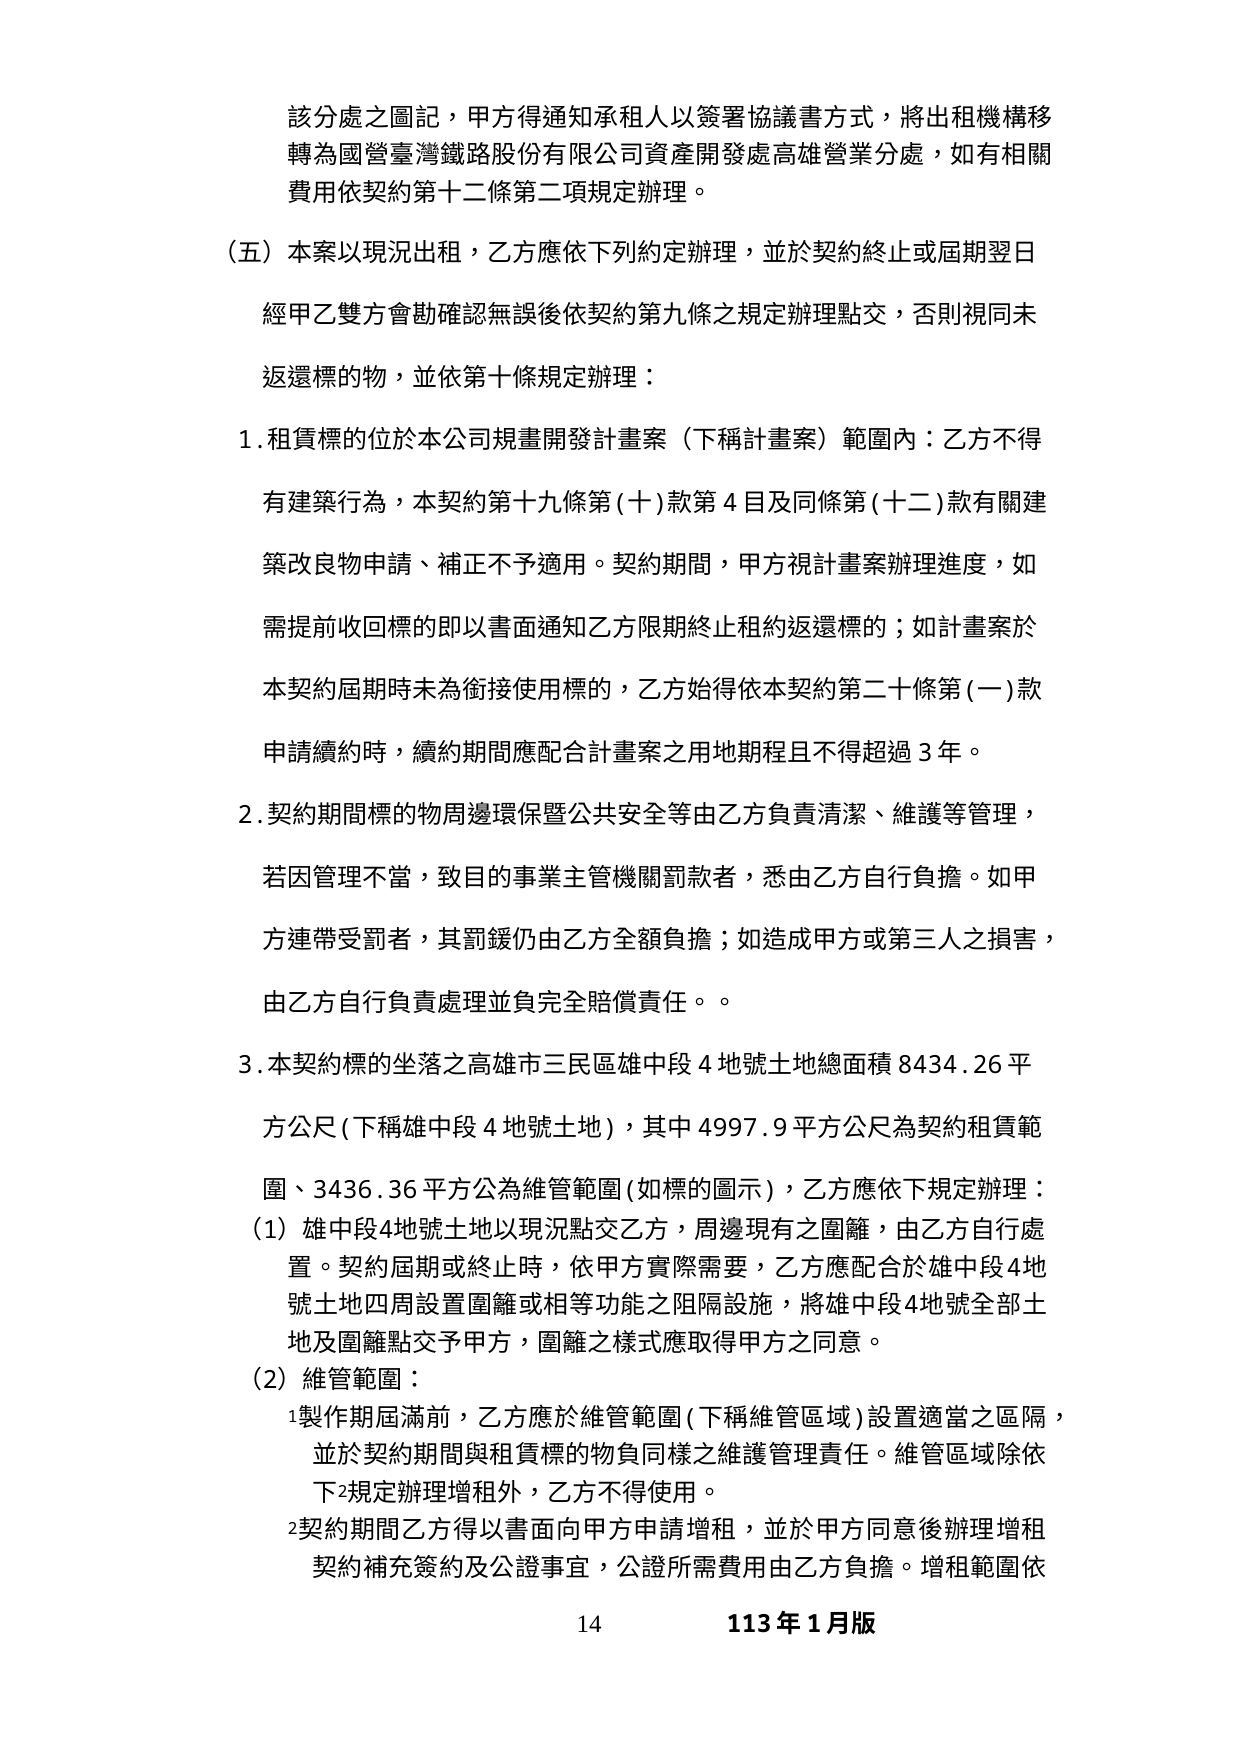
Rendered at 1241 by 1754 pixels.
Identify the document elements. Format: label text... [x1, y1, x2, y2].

text （2）維管範圍： [237, 1359, 1047, 1396]
text 1製作期屆滿前，乙方應於維管範圍(下稱維管區域)設置適當之區隔，並於契約期間與租賃標的物負同樣之維護管理責任。維管區域除依下2規定辦理增租外，乙方不得使用。 [287, 1396, 1047, 1509]
text （1）雄中段4地號土地以現況點交乙方，周邊現有之圍籬，由乙方自行處置。契約屆期或終止時，依甲方實際需要，乙方應配合於雄中段4地號土地四周設置圍籬或相等功能之阻隔設施，將雄中段4地號全部土地及圍籬點交予甲方，圍籬之樣式應取得甲方之同意。 [237, 1209, 1047, 1359]
text 該分處之圖記，甲方得通知承租人以簽署協議書方式，將出租機構移轉為國營臺灣鐵路股份有限公司資產開發處高雄營業分處，如有相關費用依契約第十二條第二項規定辦理。 [212, 96, 1053, 209]
text （五）本案以現況出租，乙方應依下列約定辦理，並於契約終止或屆期翌日經甲乙雙方會勘確認無誤後依契約第九條之規定辦理點交，否則視同未返還標的物，並依第十條規定辦理： [212, 209, 1053, 396]
text 1.租賃標的位於本公司規畫開發計畫案（下稱計畫案）範圍內：乙方不得有建築行為，本契約第十九條第(十)款第4目及同條第(十二)款有關建築改良物申請、補正不予適用。契約期間，甲方視計畫案辦理進度，如需提前收回標的即以書面通知乙方限期終止租約返還標的；如計畫案於本契約屆期時未為銜接使用標的，乙方始得依本契約第二十條第(一)款申請續約時，續約期間應配合計畫案之用地期程且不得超過3年。 [237, 396, 1053, 771]
text 2.契約期間標的物周邊環保暨公共安全等由乙方負責清潔、維護等管理，若因管理不當，致目的事業主管機關罰款者，悉由乙方自行負擔。如甲方連帶受罰者，其罰鍰仍由乙方全額負擔；如造成甲方或第三人之損害，由乙方自行負責處理並負完全賠償責任。。 [237, 771, 1053, 1021]
text 3.本契約標的坐落之高雄市三民區雄中段4地號土地總面積8434.26平方公尺(下稱雄中段4地號土地)，其中4997.9平方公尺為契約租賃範圍、3436.36平方公為維管範圍(如標的圖示)，乙方應依下規定辦理： [237, 1021, 1053, 1209]
text 2契約期間乙方得以書面向甲方申請增租，並於甲方同意後辦理增租契約補充簽約及公證事宜，公證所需費用由乙方負擔。增租範圍依 [287, 1509, 1047, 1584]
